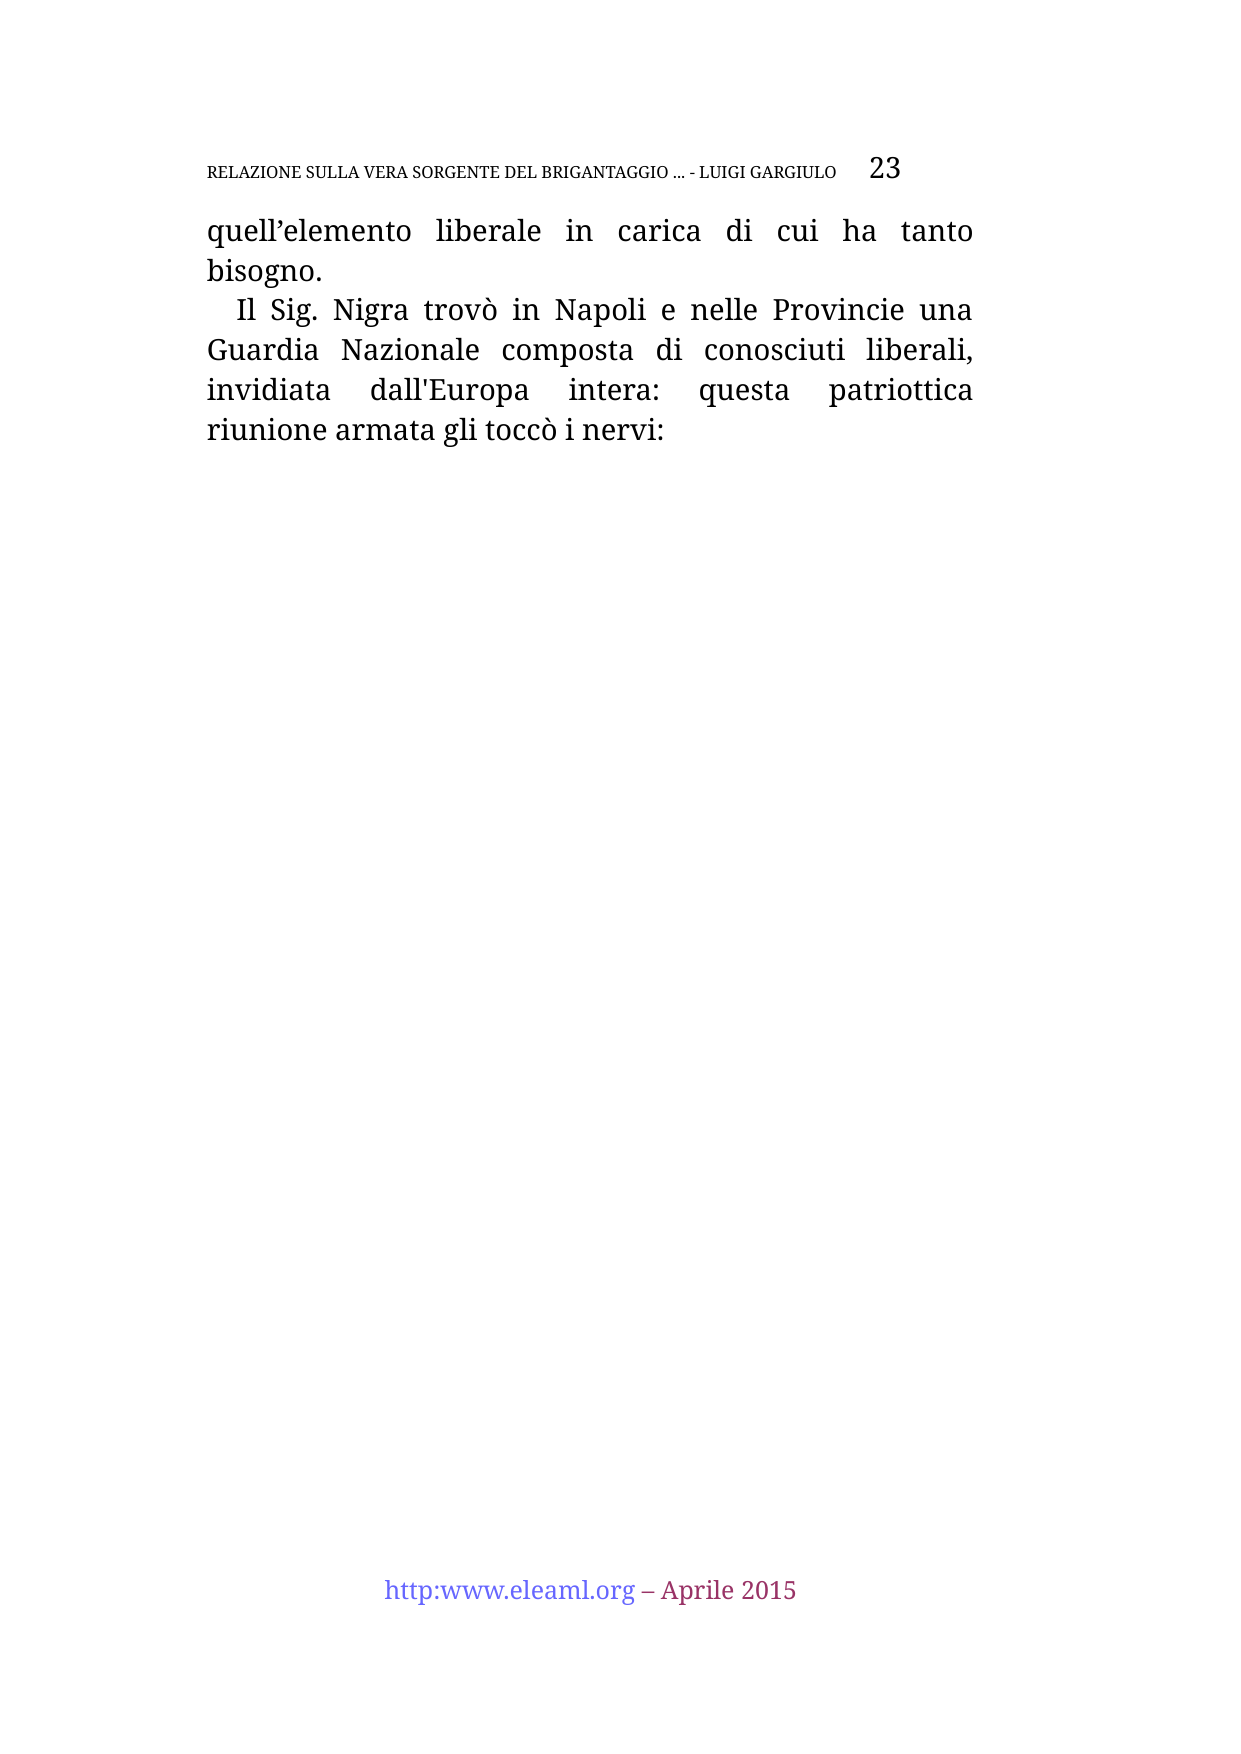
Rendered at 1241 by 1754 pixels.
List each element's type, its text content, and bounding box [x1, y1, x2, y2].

text Il Sig. Nigra trovò in Napoli e nelle Provincie una Guardia Nazionale composta di conosciuti liberali, invidiata dall'Europa intera: questa patriottica riunione armata gli toccò i nervi: [207, 290, 974, 448]
text quell’elemento liberale in carica di cui ha tanto bisogno. [207, 210, 974, 290]
